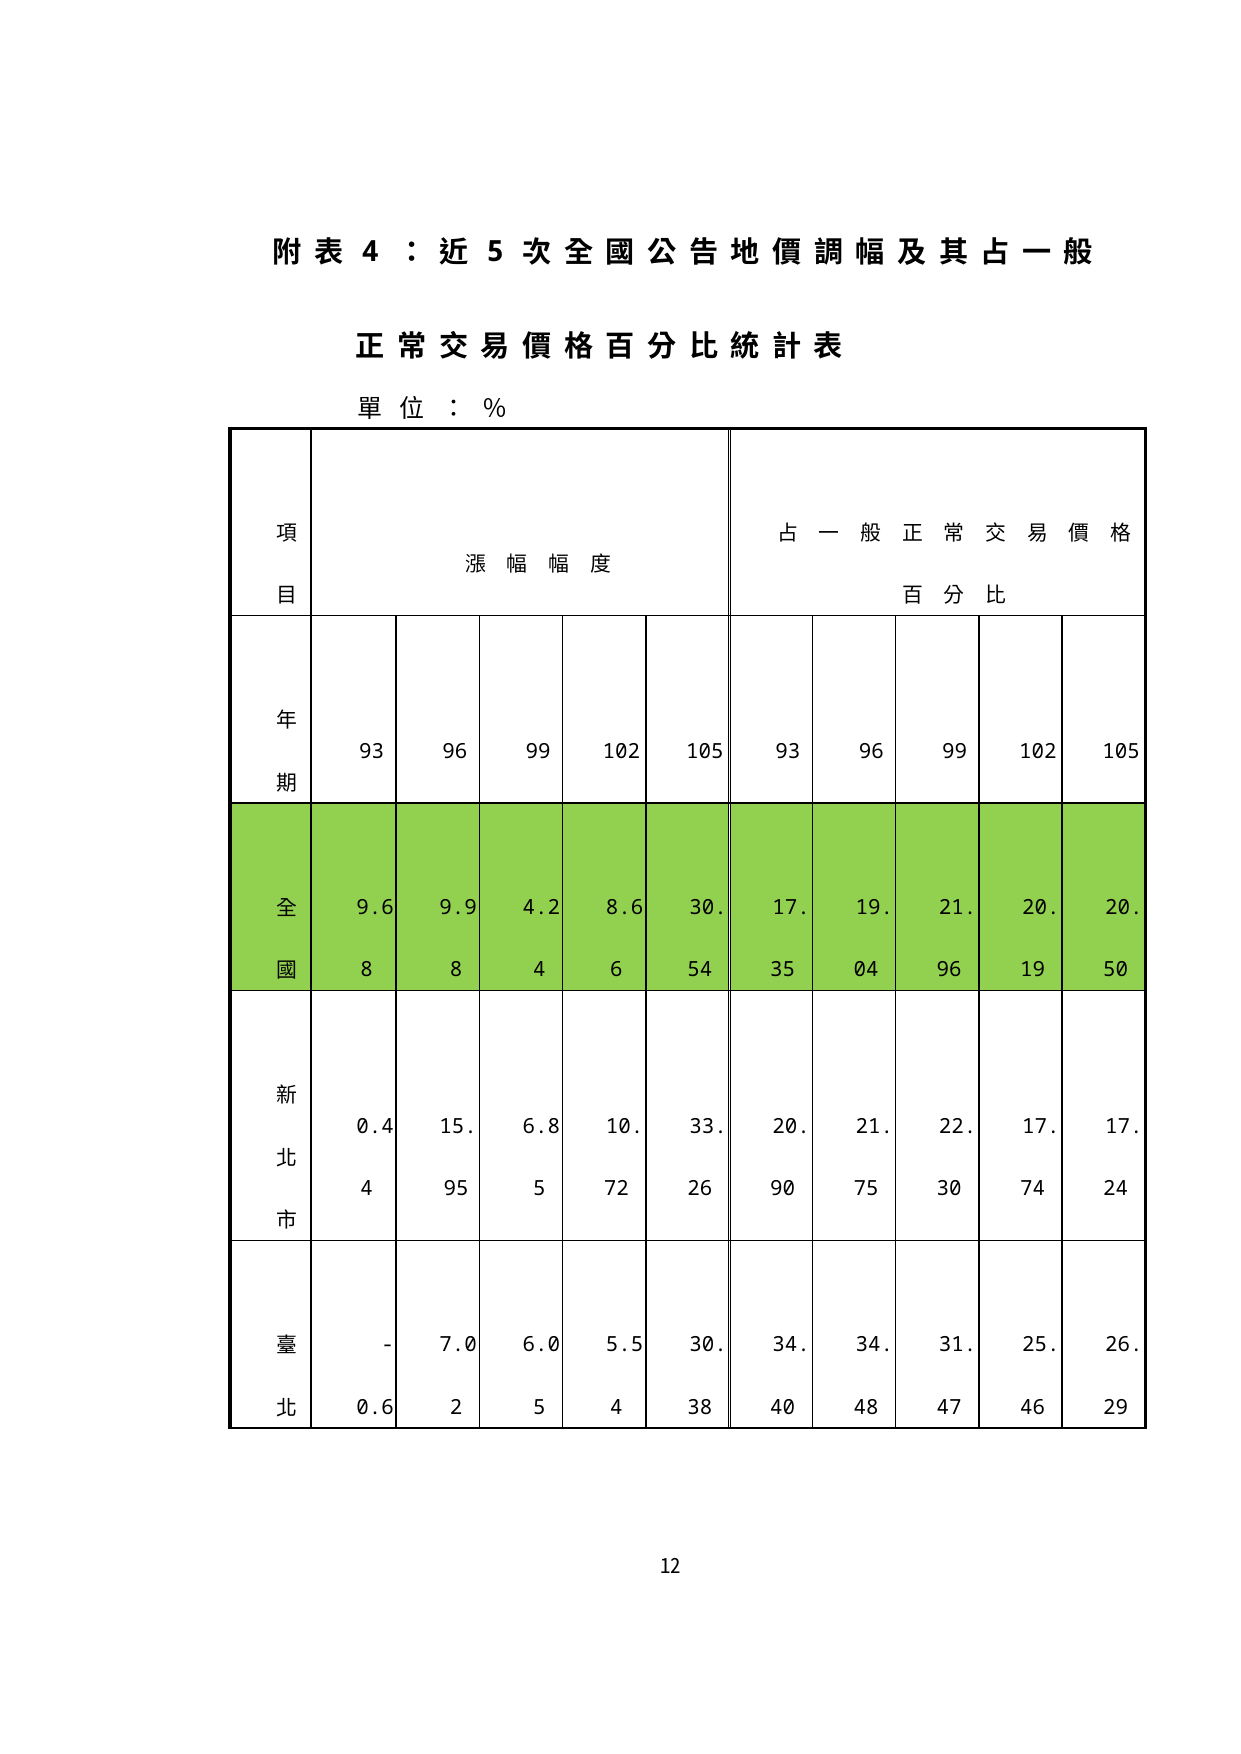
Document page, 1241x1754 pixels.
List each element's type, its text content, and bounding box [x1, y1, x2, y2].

table_cell 17.24 [1063, 991, 1144, 1240]
table_cell 22.30 [896, 991, 978, 1240]
table_cell 15.95 [397, 991, 479, 1240]
table_cell 21.75 [813, 991, 895, 1240]
table_cell 20.19 [980, 804, 1061, 990]
table_cell 全國 [232, 804, 310, 990]
table_cell 4.24 [480, 804, 562, 990]
table_cell 34.40 [731, 1241, 812, 1427]
table_cell 102 [980, 616, 1061, 802]
table_cell 19.04 [813, 804, 895, 990]
table_cell 26.29 [1063, 1241, 1144, 1427]
table_cell -0.6 [312, 1241, 395, 1427]
table_cell 30.38 [647, 1241, 728, 1427]
table_cell 新北市 [232, 991, 310, 1240]
table_cell 8.66 [563, 804, 645, 990]
table_cell 34.48 [813, 1241, 895, 1427]
table_cell 0.44 [312, 991, 395, 1240]
table_cell 20.90 [731, 991, 812, 1240]
table_cell 9.68 [312, 804, 395, 990]
table_cell 33.26 [647, 991, 728, 1240]
text 附表4：近5次全國公告地價調幅及其占一般正常交易價格百分比統計表 單位：％ [227, 177, 1131, 427]
table_cell 20.50 [1063, 804, 1144, 990]
table_cell 9.98 [397, 804, 479, 990]
table_cell 99 [480, 616, 562, 802]
table_cell 10.72 [563, 991, 645, 1240]
table_cell 21.96 [896, 804, 978, 990]
table_cell 6.85 [480, 991, 562, 1240]
table_cell 7.02 [397, 1241, 479, 1427]
table_cell 96 [397, 616, 479, 802]
table_cell 105 [1063, 616, 1144, 802]
table_cell 102 [563, 616, 645, 802]
table_header 占一般正常交易價格百分比 [731, 430, 1144, 615]
table_cell 93 [731, 616, 812, 802]
table_cell 99 [896, 616, 978, 802]
table_cell 17.35 [731, 804, 812, 990]
table_cell 93 [312, 616, 395, 802]
table_cell 96 [813, 616, 895, 802]
table_header 項目 [232, 430, 310, 615]
table_cell 31.47 [896, 1241, 978, 1427]
table_cell 年期 [232, 616, 310, 802]
table_cell 17.74 [980, 991, 1061, 1240]
table_cell 25.46 [980, 1241, 1061, 1427]
table_cell 30.54 [647, 804, 728, 990]
table_cell 105 [647, 616, 728, 802]
table_cell 臺北 [232, 1241, 310, 1427]
table_header 漲幅幅度 [312, 430, 728, 615]
table_cell 6.05 [480, 1241, 562, 1427]
table_cell 5.54 [563, 1241, 645, 1427]
